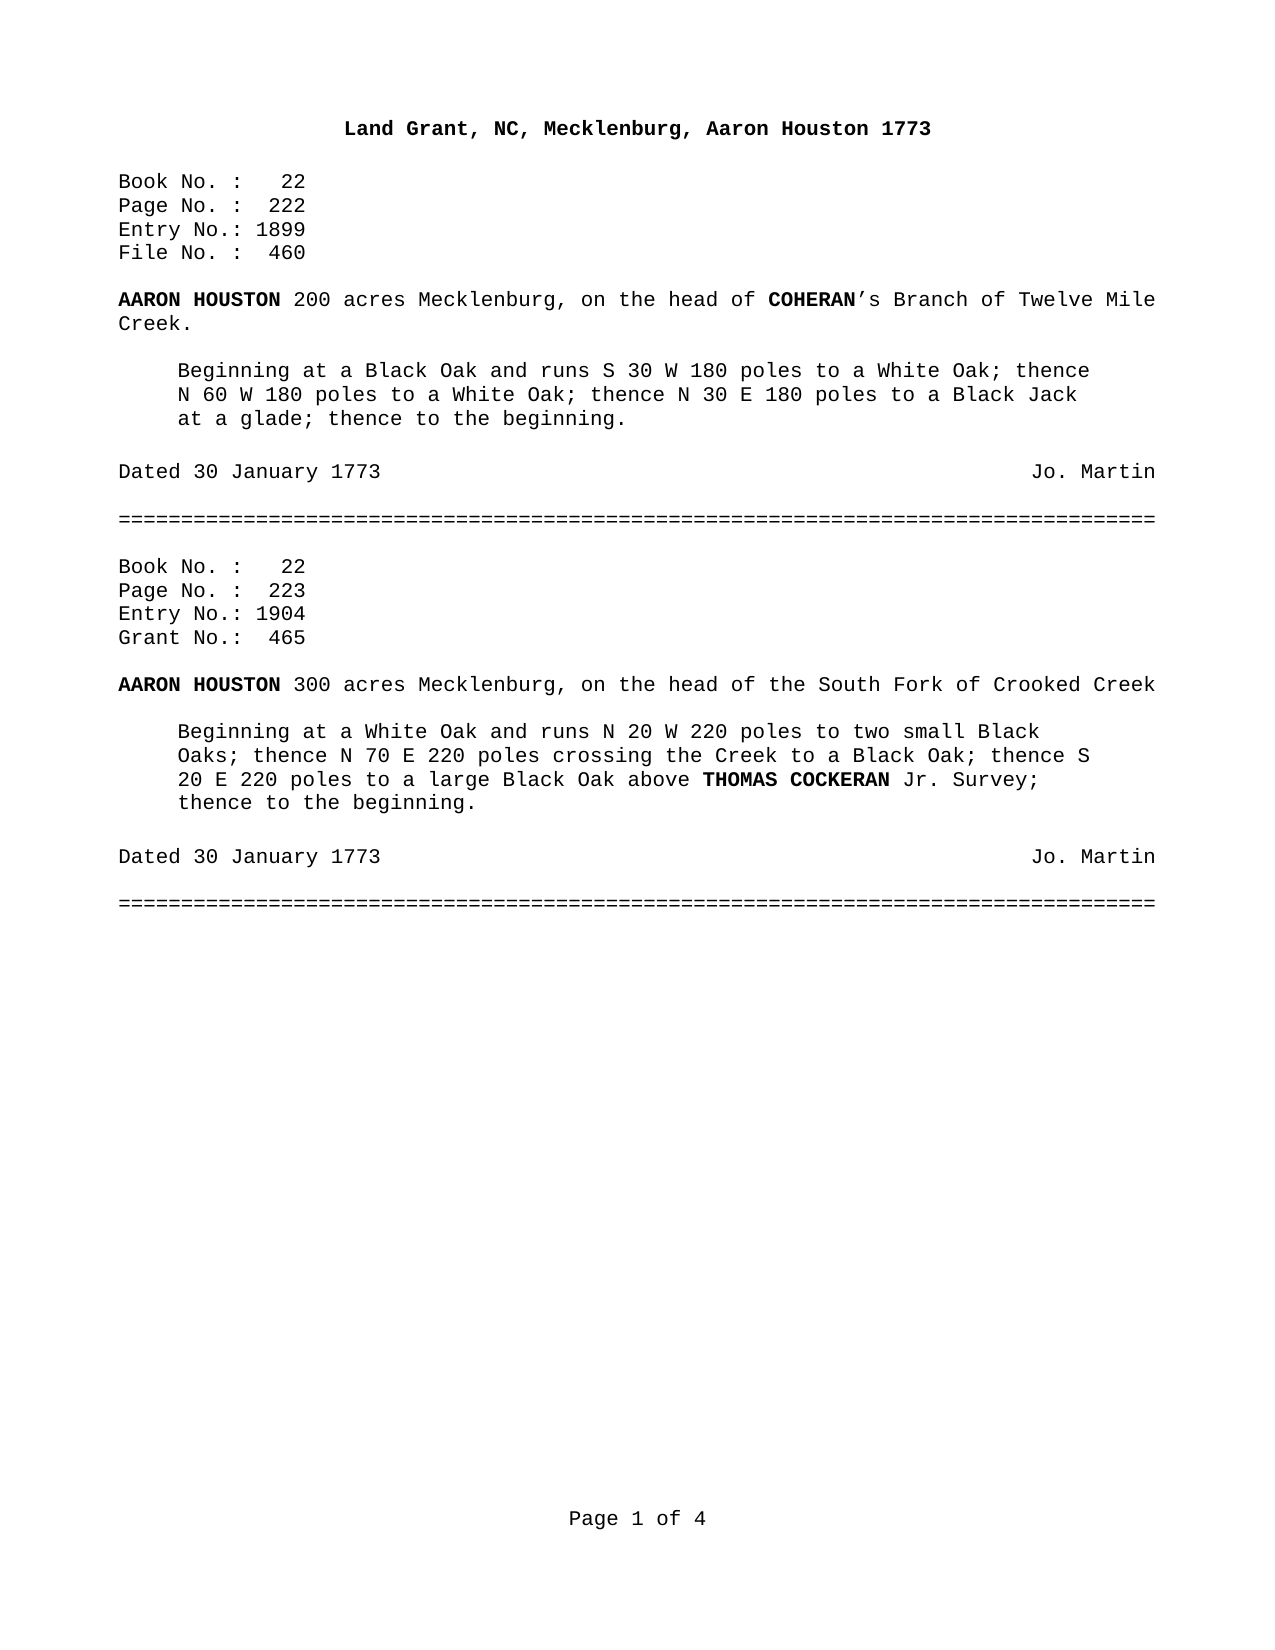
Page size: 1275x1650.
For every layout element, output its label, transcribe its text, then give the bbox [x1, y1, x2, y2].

text File No. : 460 [118, 242, 1157, 266]
text Dated 30 January 1773 Jo. Martin [118, 461, 1157, 485]
text Beginning at a Black Oak and runs S 30 W 180 poles to a White Oak; thence N 60 W 180 poles to a White Oak; thence N 30 E 180 poles to a Black Jack at a glade; thence to the beginning. [177, 360, 1098, 431]
text Dated 30 January 1773 Jo. Martin [118, 846, 1157, 870]
text Page No. : 222 [118, 195, 1157, 218]
text Aaron Houston 200 acres Mecklenburg, on the head of Coheran’s Branch of Twelve Mile Creek. [118, 289, 1157, 337]
text =================================================================================== [118, 893, 1157, 917]
text Beginning at a White Oak and runs N 20 W 220 poles to two small Black Oaks; thence N 70 E 220 poles crossing the Creek to a Black Oak; thence S 20 E 220 poles to a large Black Oak above Thomas Cockeran Jr. Survey; thence to the beginning. [177, 721, 1098, 816]
text Grant No.: 465 [118, 627, 1157, 651]
text Entry No.: 1904 [118, 603, 1157, 627]
text Book No. : 22 [118, 556, 1157, 579]
text Book No. : 22 [118, 171, 1157, 195]
text Aaron Houston 300 acres Mecklenburg, on the head of the South Fork of Crooked Creek [118, 674, 1157, 698]
text Entry No.: 1899 [118, 218, 1157, 242]
text =================================================================================== [118, 509, 1157, 532]
text Page No. : 223 [118, 579, 1157, 603]
